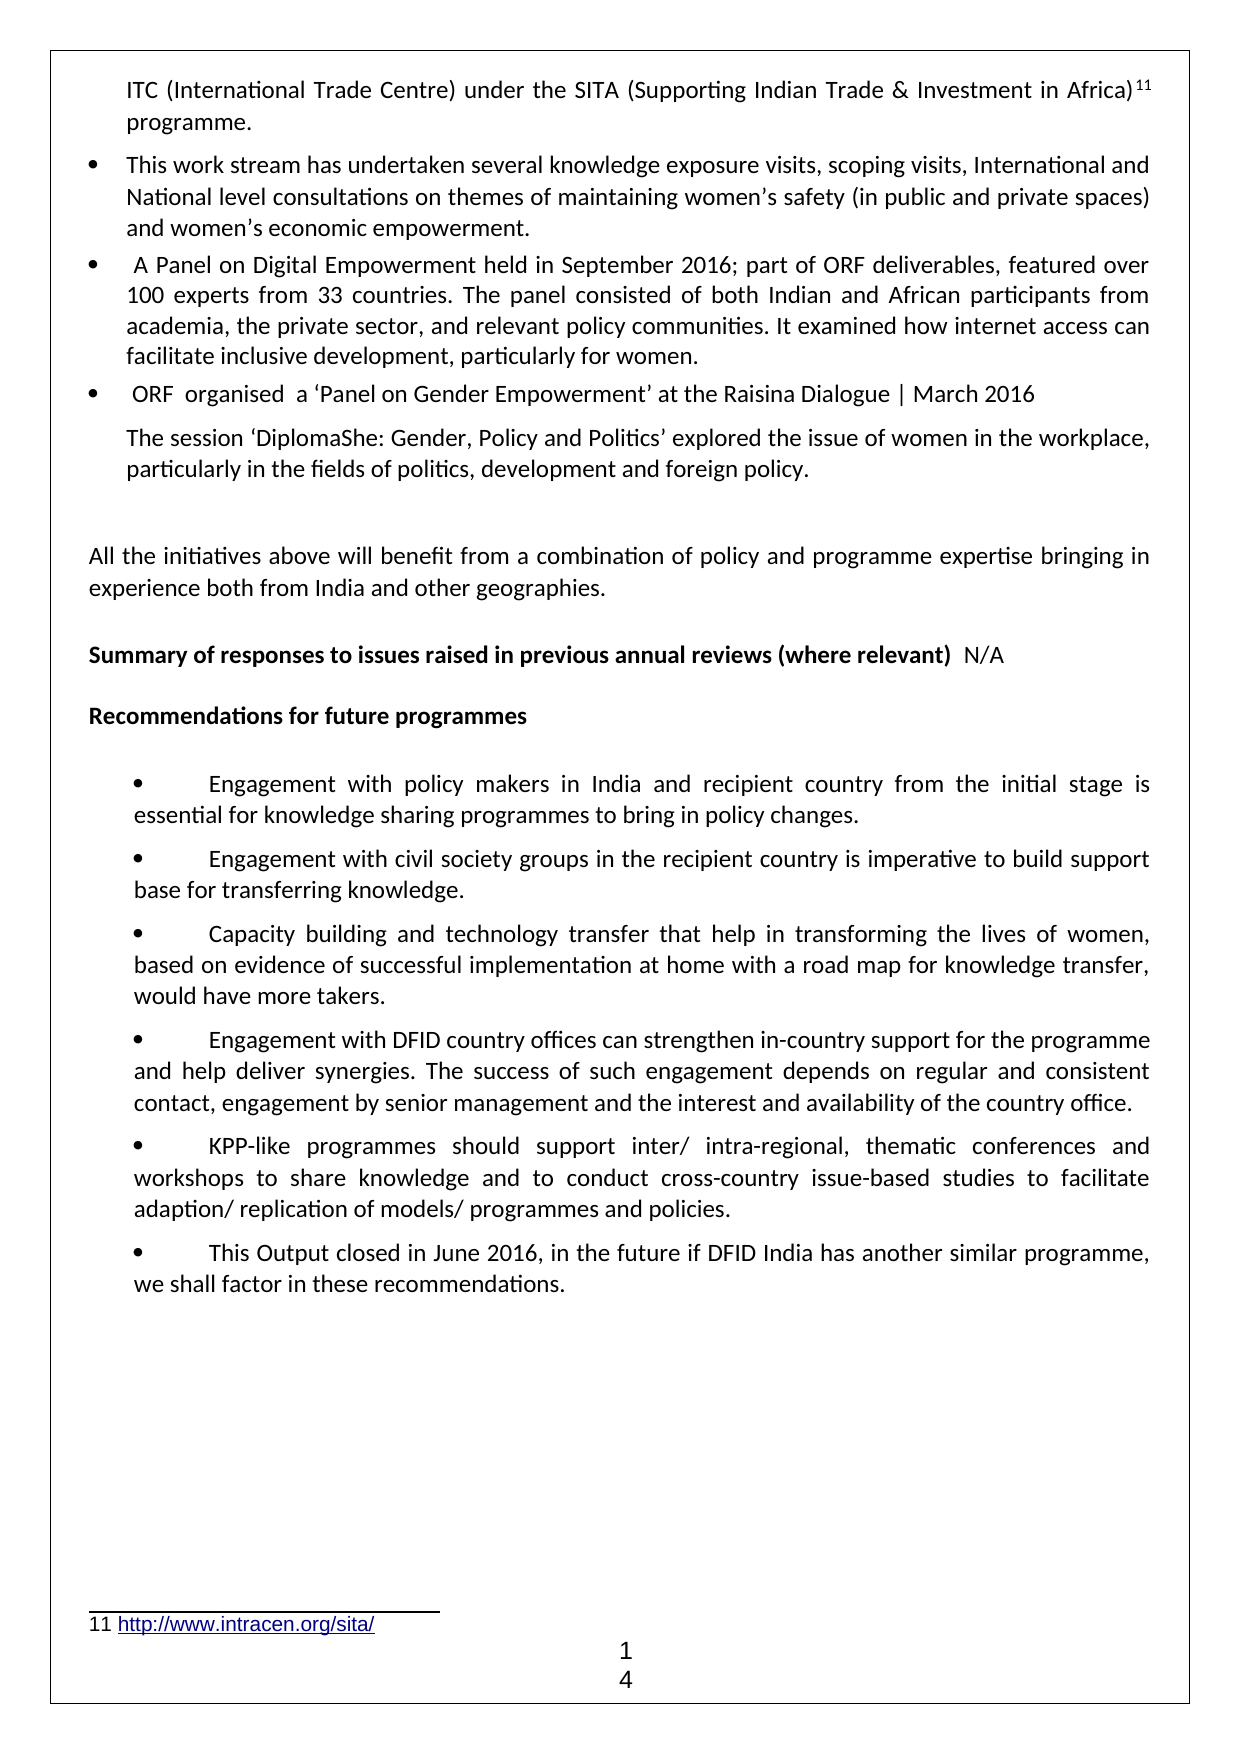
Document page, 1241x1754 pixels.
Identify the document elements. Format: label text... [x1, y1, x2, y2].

list http://www.intracen.org/sita/ [89, 1612, 1152, 1636]
list Engagement with civil society groups in the recipient country is imperative to build support base for transferring knowledge. [134, 842, 1152, 905]
list This Output closed in June 2016, in the future if DFID India has another similar programme, we shall factor in these recommendations. [134, 1236, 1152, 1298]
list A Panel on Digital Empowerment held in September 2016; part of ORF deliverables, featured over 100 experts from 33 countries. The panel consisted of both Indian and African participants from academia, the private sector, and relevant policy communities. It examined how internet access can facilitate inclusive development, particularly for women. [89, 249, 1152, 371]
list KPP-like programmes should support inter/ intra-regional, thematic conferences and workshops to share knowledge and to conduct cross-country issue-based studies to facilitate adaption/ replication of models/ programmes and policies. [134, 1130, 1152, 1223]
list This work stream has undertaken several knowledge exposure visits, scoping visits, International and National level consultations on themes of maintaining women’s safety (in public and private spaces) and women’s economic empowerment. [89, 149, 1152, 243]
list ORF organised a ‘Panel on Gender Empowerment’ at the Raisina Dialogue | March 2016 [89, 377, 1152, 408]
list ITC (International Trade Centre) under the SITA (Supporting Indian Trade & Investment in Africa) programme. [89, 74, 1152, 136]
list Engagement with DFID country offices can strengthen in-country support for the programme and help deliver synergies. The success of such engagement depends on regular and consistent contact, engagement by senior management and the interest and availability of the country office. [134, 1023, 1152, 1117]
list Engagement with policy makers in India and recipient country from the initial stage is essential for knowledge sharing programmes to bring in policy changes. [134, 767, 1152, 830]
text Summary of responses to issues raised in previous annual reviews (where relevant) N/A [89, 639, 1152, 669]
list Capacity building and technology transfer that help in transforming the lives of women, based on evidence of successful implementation at home with a road map for knowledge transfer, would have more takers. [134, 917, 1152, 1011]
text Recommendations for future programmes [89, 700, 1152, 731]
list The session ‘DiplomaShe: Gender, Policy and Politics’ explored the issue of women in the workplace, particularly in the fields of politics, development and foreign policy. [126, 421, 1152, 483]
text All the initiatives above will benefit from a combination of policy and programme expertise bringing in experience both from India and other geographies. [89, 540, 1152, 602]
